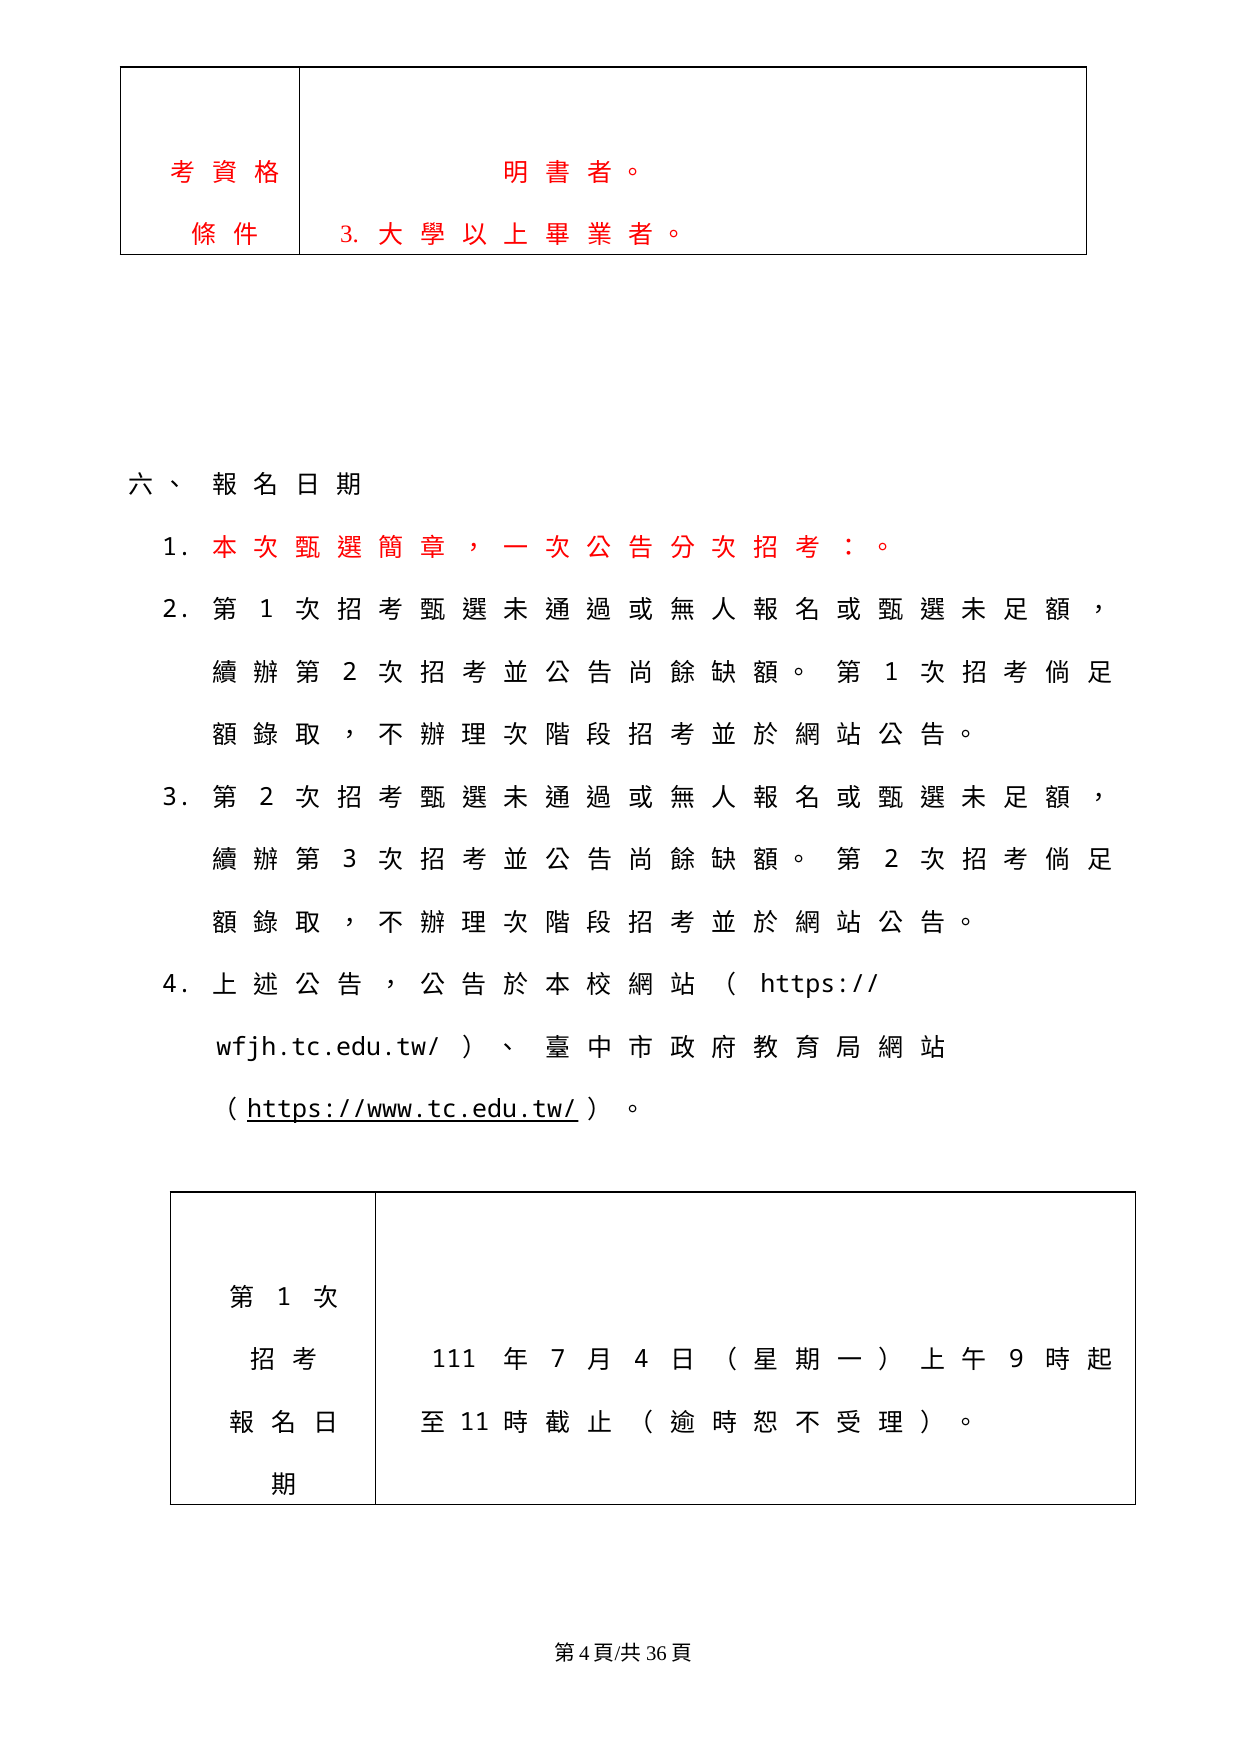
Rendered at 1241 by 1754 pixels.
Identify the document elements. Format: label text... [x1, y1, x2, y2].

table_header 111年7月4日（星期一）上午9時起至11時截止（逾時恕不受理）。 [376, 1193, 1135, 1504]
list 本次甄選簡章，一次公告分次招考：。 [127, 504, 1120, 566]
list 第1次招考甄選未通過或無人報名或甄選未足額，續辦第2次招考並公告尚餘缺額。第1次招考倘足額錄取，不辦理次階段招考並於網站公告。 [127, 566, 1120, 754]
list 上述公告，公告於本校網站（https://wfjh.tc.edu.tw/）、臺中市政府教育局網站（https://www.tc.edu.tw/）。 [127, 941, 1120, 1129]
table_cell 第3次招考暨 第4次以後招考資格條件 [121, 68, 299, 254]
table_cell 明書者。 3.大學以上畢業者。 [300, 68, 1086, 254]
list 第2次招考甄選未通過或無人報名或甄選未足額，續辦第3次招考並公告尚餘缺額。第2次招考倘足額錄取，不辦理次階段招考並於網站公告。 [127, 754, 1120, 941]
table_header 第1次招考 報名日期 [171, 1193, 375, 1504]
text 六、報名日期 [120, 441, 1120, 504]
